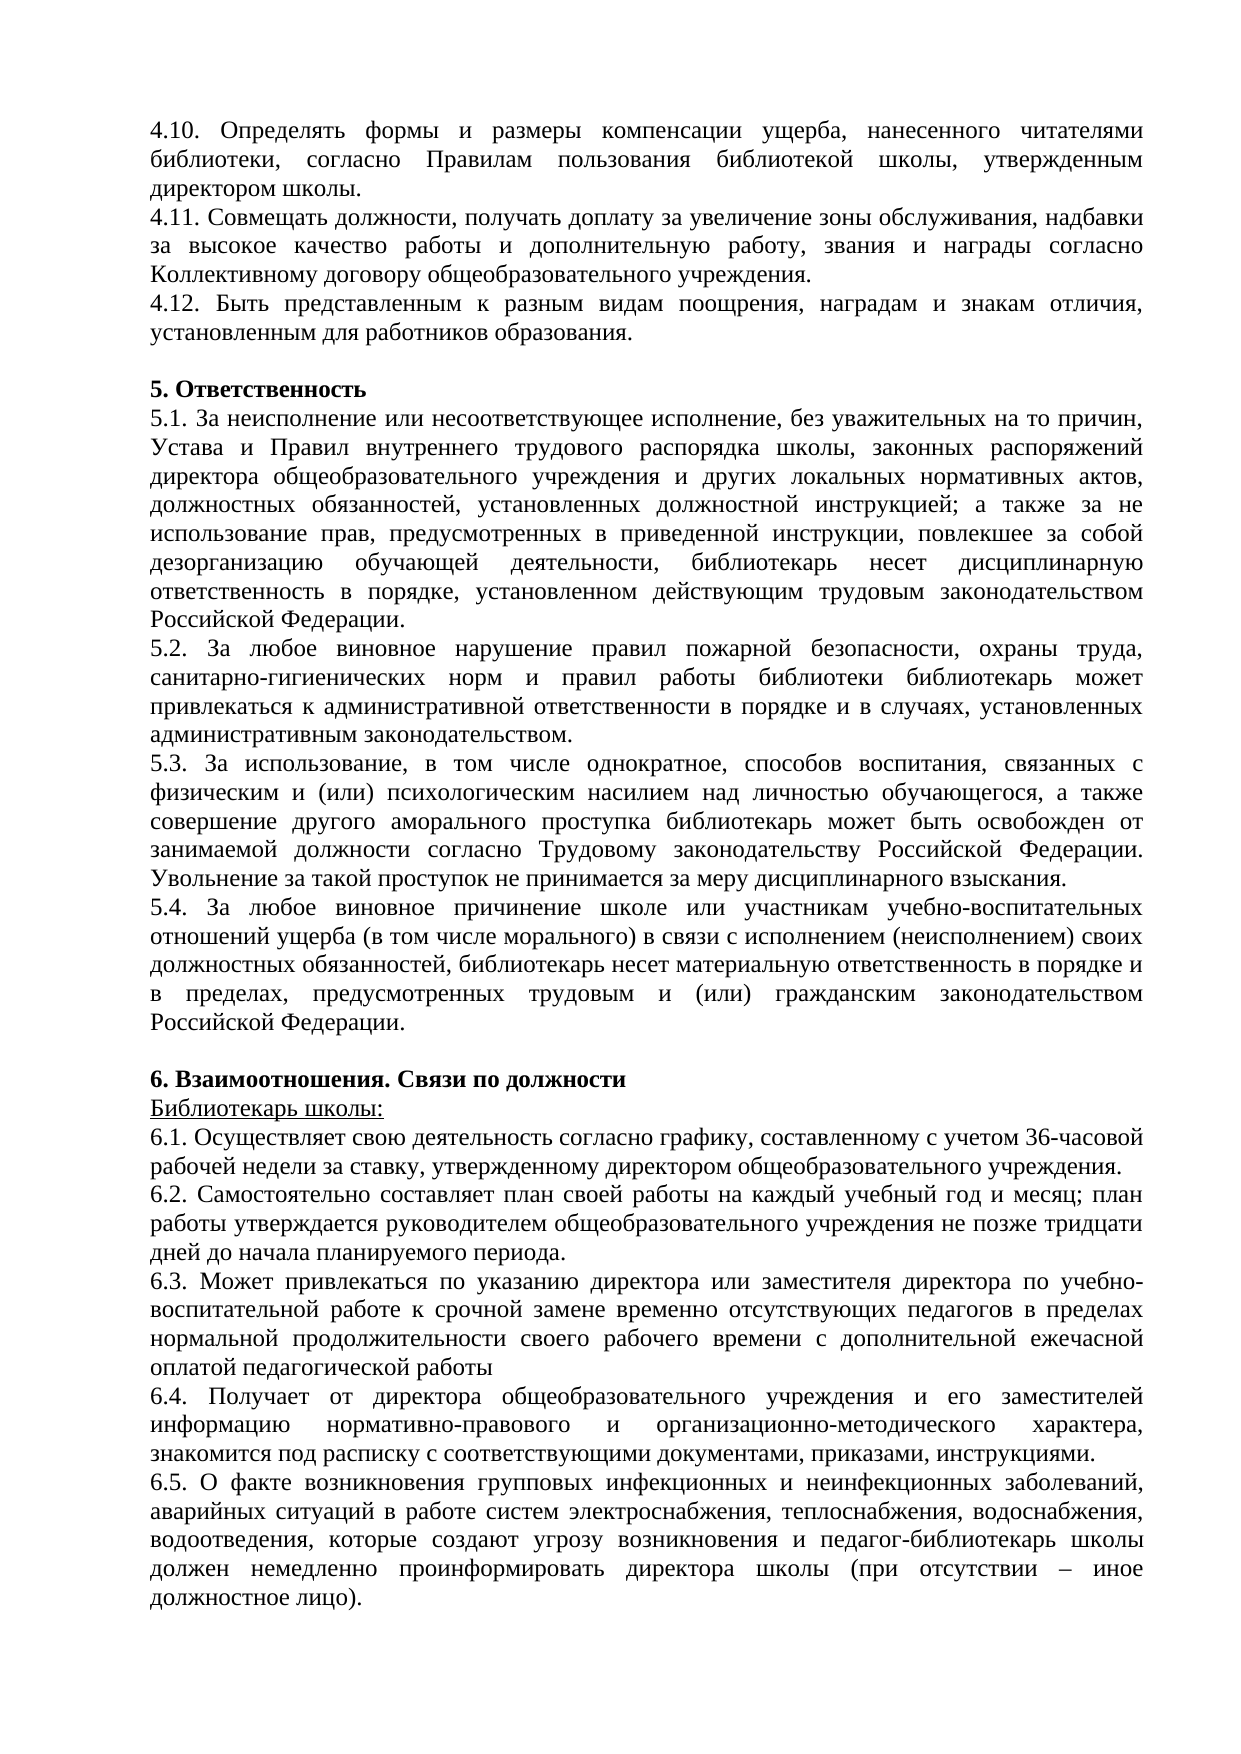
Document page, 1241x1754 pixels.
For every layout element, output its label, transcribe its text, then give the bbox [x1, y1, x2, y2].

text Библиотекарь школы: [150, 1093, 1155, 1122]
list О факте возникновения групповых инфекционных и неинфекционных заболеваний, аварийных ситуаций в работе систем электроснабжения, теплоснабжения, водоснабжения, водоотведения, которые создают угрозу возникновения и педагог-библиотекарь школы должен немедленно проинформировать директора школы (при отсутствии – иное должностное лицо). [150, 1467, 1144, 1611]
list Быть представленным к разным видам поощрения, наградам и знакам отличия, установленным для работников образования. [150, 288, 1143, 345]
list Может привлекаться по указанию директора или заместителя директора по учебно- воспитательной работе к срочной замене временно отсутствующих педагогов в пределах нормальной продолжительности своего рабочего времени с дополнительной ежечасной оплатой педагогической работы [150, 1266, 1144, 1381]
list Получает от директора общеобразовательного учреждения и его заместителей информацию нормативно-правового и организационно-методического характера, знакомится под расписку с соответствующими документами, приказами, инструкциями. [150, 1381, 1144, 1467]
list Осуществляет свою деятельность согласно графику, составленному с учетом 36-часовой рабочей недели за ставку, утвержденному директором общеобразовательного учреждения. [150, 1122, 1144, 1179]
list Определять формы и размеры компенсации ущерба, нанесенного читателями библиотеки, согласно Правилам пользования библиотекой школы, утвержденным директором школы. [150, 115, 1144, 202]
list За любое виновное причинение школе или участникам учебно-воспитательных отношений ущерба (в том числе морального) в связи с исполнением (неисполнением) своих должностных обязанностей, библиотекарь несет материальную ответственность в порядке и в пределах, предусмотренных трудовым и (или) гражданским законодательством Российской Федерации. [150, 892, 1144, 1036]
list Совмещать должности, получать доплату за увеличение зоны обслуживания, надбавки за высокое качество работы и дополнительную работу, звания и награды согласно Коллективному договору общеобразовательного учреждения. [150, 202, 1144, 288]
list За любое виновное нарушение правил пожарной безопасности, охраны труда, санитарно-гигиенических норм и правил работы библиотеки библиотекарь может привлекаться к административной ответственности в порядке и в случаях, установленных административным законодательством. [150, 633, 1144, 748]
subtitle Ответственность [150, 375, 1155, 403]
list За использование, в том числе однократное, способов воспитания, связанных с физическим и (или) психологическим насилием над личностью обучающегося, а также совершение другого аморального проступка библиотекарь может быть освобожден от занимаемой должности согласно Трудовому законодательству Российской Федерации. Увольнение за такой проступок не принимается за меру дисциплинарного взыскания. [150, 748, 1144, 892]
list Самостоятельно составляет план своей работы на каждый учебный год и месяц; план работы утверждается руководителем общеобразовательного учреждения не позже тридцати дней до начала планируемого периода. [150, 1179, 1144, 1266]
list За неисполнение или несоответствующее исполнение, без уважительных на то причин, Устава и Правил внутреннего трудового распорядка школы, законных распоряжений директора общеобразовательного учреждения и других локальных нормативных актов, должностных обязанностей, установленных должностной инструкцией; а также за не использование прав, предусмотренных в приведенной инструкции, повлекшее за собой дезорганизацию обучающей деятельности, библиотекарь несет дисциплинарную ответственность в порядке, установленном действующим трудовым законодательством Российской Федерации. [150, 403, 1144, 633]
subtitle Взаимоотношения. Связи по должности [150, 1065, 1155, 1093]
